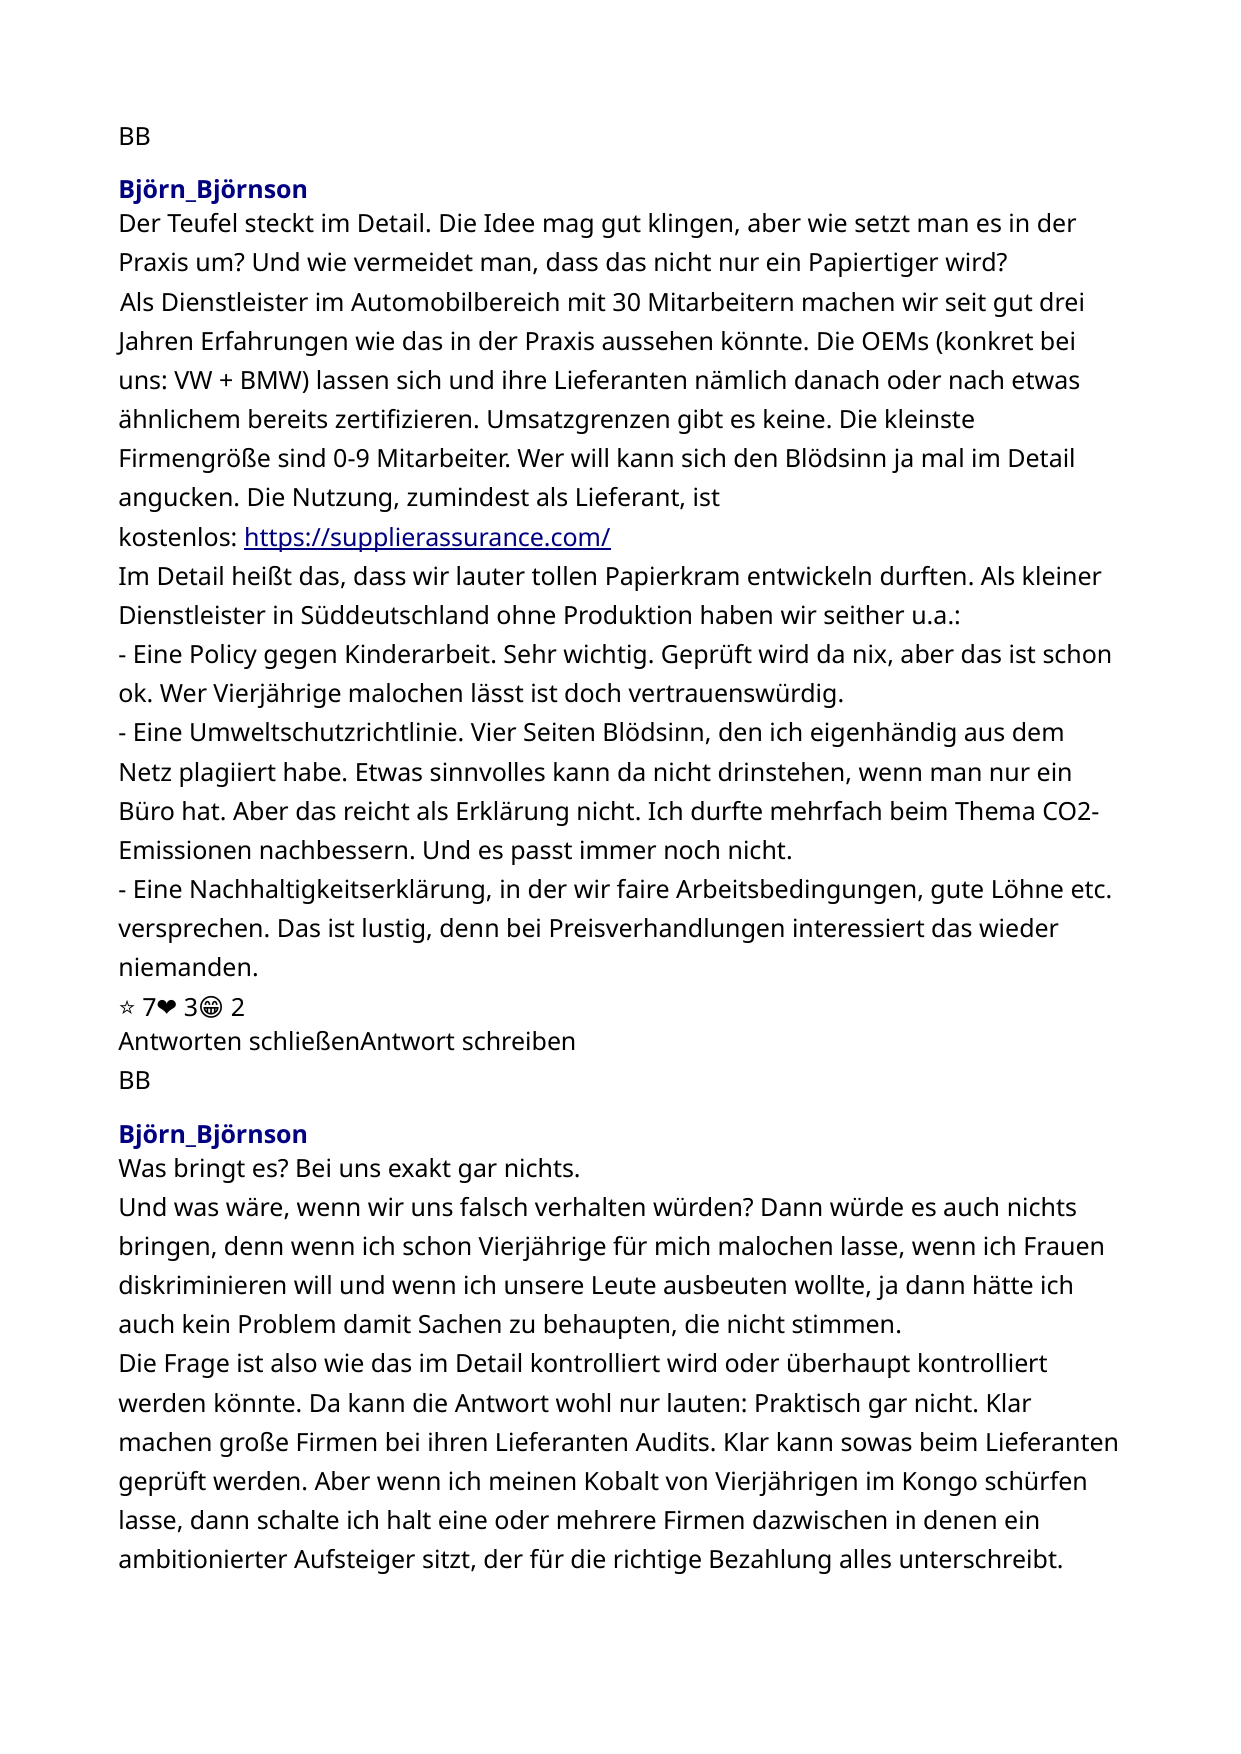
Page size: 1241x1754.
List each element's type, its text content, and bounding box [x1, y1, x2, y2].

text - Eine Policy gegen Kinderarbeit. Sehr wichtig. Geprüft wird da nix, aber das ist schon ok. Wer Vierjährige malochen lässt ist doch vertrauenswürdig. [118, 637, 1122, 710]
text Was bringt es? Bei uns exakt gar nichts. [118, 1150, 1122, 1184]
text Der Teufel steckt im Detail. Die Idee mag gut klingen, aber wie setzt man es in der Praxis um? Und wie vermeidet man, dass das nicht nur ein Papiertiger wird? [118, 206, 1122, 279]
text BB [118, 118, 1122, 152]
subtitle Björn_Björnson [118, 1116, 1122, 1150]
text Die Frage ist also wie das im Detail kontrolliert wird oder überhaupt kontrolliert werden könnte. Da kann die Antwort wohl nur lauten: Praktisch gar nicht. Klar machen große Firmen bei ihren Lieferanten Audits. Klar kann sowas beim Lieferanten geprüft werden. Aber wenn ich meinen Kobalt von Vierjährigen im Kongo schürfen lasse, dann schalte ich halt eine oder mehrere Firmen dazwischen in denen ein ambitionierter Aufsteiger sitzt, der für die richtige Bezahlung alles unterschreibt. [118, 1346, 1122, 1576]
text Im Detail heißt das, dass wir lauter tollen Papierkram entwickeln durften. Als kleiner Dienstleister in Süddeutschland ohne Produktion haben wir seither u.a.: [118, 558, 1122, 632]
subtitle Björn_Björnson [118, 172, 1122, 206]
text Als Dienstleister im Automobilbereich mit 30 Mitarbeitern machen wir seit gut drei Jahren Erfahrungen wie das in der Praxis aussehen könnte. Die OEMs (konkret bei uns: VW + BMW) lassen sich und ihre Lieferanten nämlich danach oder nach etwas ähnlichem bereits zertifizieren. Umsatzgrenzen gibt es keine. Die kleinste Firmengröße sind 0-9 Mitarbeiter. Wer will kann sich den Blödsinn ja mal im Detail angucken. Die Nutzung, zumindest als Lieferant, ist kostenlos: https://supplierassurance.com/ [118, 284, 1122, 553]
text BB [118, 1062, 1122, 1097]
text ⭐️ 7❤️ 3😁 2 [118, 989, 1122, 1023]
text - Eine Nachhaltigkeitserklärung, in der wir faire Arbeitsbedingungen, gute Löhne etc. versprechen. Das ist lustig, denn bei Preisverhandlungen interessiert das wieder niemanden. [118, 872, 1122, 984]
text - Eine Umweltschutzrichtlinie. Vier Seiten Blödsinn, den ich eigenhändig aus dem Netz plagiiert habe. Etwas sinnvolles kann da nicht drinstehen, wenn man nur ein Büro hat. Aber das reicht als Erklärung nicht. Ich durfte mehrfach beim Thema CO2-Emissionen nachbessern. Und es passt immer noch nicht. [118, 715, 1122, 867]
text Antworten schließenAntwort schreiben [118, 1023, 1122, 1057]
text Und was wäre, wenn wir uns falsch verhalten würden? Dann würde es auch nichts bringen, denn wenn ich schon Vierjährige für mich malochen lasse, wenn ich Frauen diskriminieren will und wenn ich unsere Leute ausbeuten wollte, ja dann hätte ich auch kein Problem damit Sachen zu behaupten, die nicht stimmen. [118, 1189, 1122, 1341]
